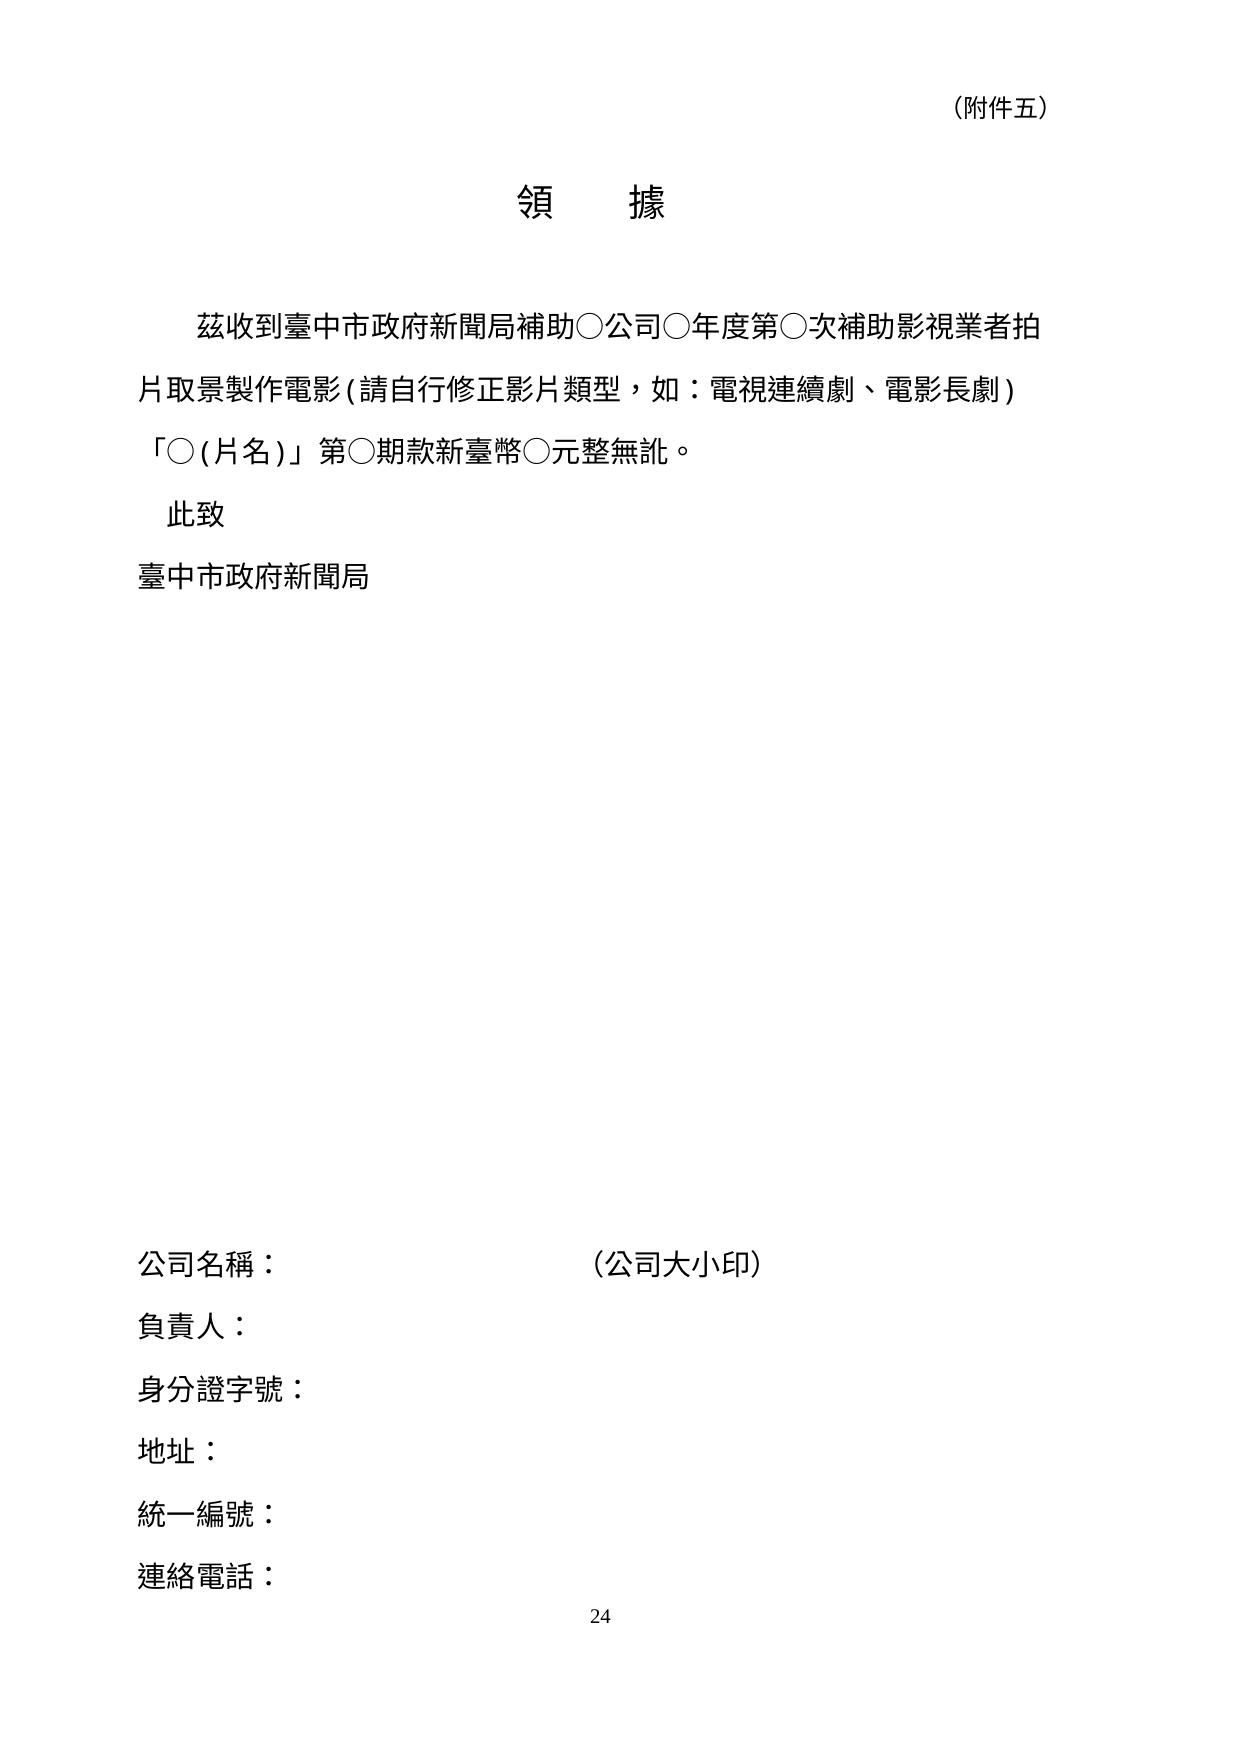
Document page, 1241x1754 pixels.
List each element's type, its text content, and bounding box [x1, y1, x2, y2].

text 領 據 [137, 158, 1063, 221]
text 此致 [137, 471, 1063, 533]
text 茲收到臺中市政府新聞局補助○公司○年度第○次補助影視業者拍片取景製作電影(請自行修正影片類型，如：電視連續劇、電影長劇)「○(片名)」第○期款新臺幣○元整無訛。 [137, 283, 1063, 471]
text 身分證字號： [137, 1346, 1063, 1408]
text 公司名稱： （公司大小印） [137, 1221, 1063, 1283]
text 臺中市政府新聞局 [137, 533, 1063, 596]
text 連絡電話： [137, 1533, 1063, 1596]
text 地址： [137, 1408, 1063, 1471]
text 統一編號： [137, 1471, 1063, 1533]
text 負責人： [137, 1283, 1063, 1346]
